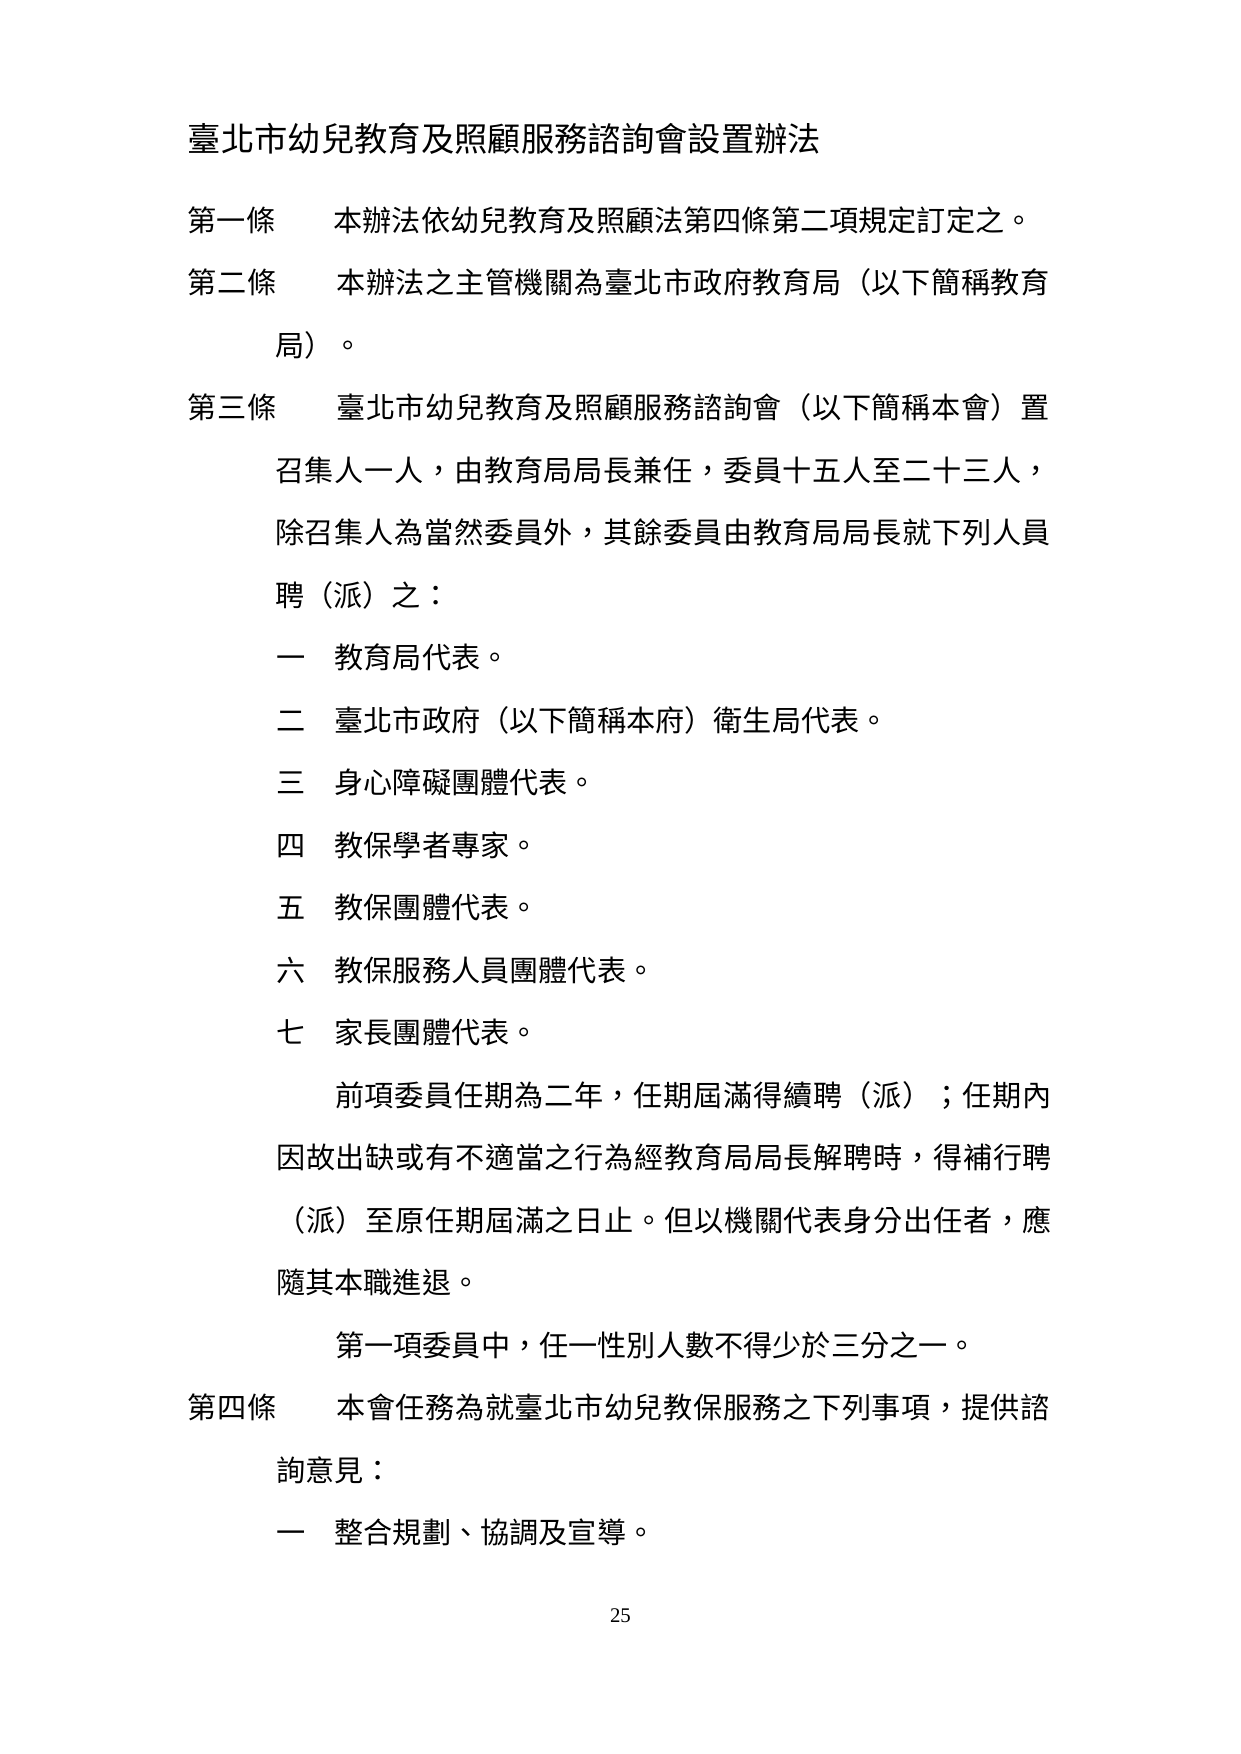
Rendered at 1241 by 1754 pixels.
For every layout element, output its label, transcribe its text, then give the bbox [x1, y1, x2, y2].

text 五 教保團體代表。 [276, 864, 1053, 927]
text 三 身心障礙團體代表。 [276, 739, 1053, 802]
text 前項委員任期為二年，任期屆滿得續聘（派）；任期內因故出缺或有不適當之行為經教育局局長解聘時，得補行聘（派）至原任期屆滿之日止。但以機關代表身分出任者，應隨其本職進退。 [276, 1052, 1053, 1302]
text 第一條 本辦法依幼兒教育及照顧法第四條第二項規定訂定之。 [187, 177, 1053, 239]
text 第二條 本辦法之主管機關為臺北市政府教育局（以下簡稱教育局）。 [187, 239, 1053, 364]
text 第四條 本會任務為就臺北市幼兒教保服務之下列事項，提供諮詢意見： [187, 1364, 1053, 1489]
text 七 家長團體代表。 [276, 989, 1053, 1052]
text 臺北市幼兒教育及照顧服務諮詢會設置辦法 [187, 96, 1053, 158]
text 第三條 臺北市幼兒教育及照顧服務諮詢會（以下簡稱本會）置召集人一人，由教育局局長兼任，委員十五人至二十三人，除召集人為當然委員外，其餘委員由教育局局長就下列人員聘（派）之： [187, 364, 1053, 614]
text 一 整合規劃、協調及宣導。 [276, 1489, 1053, 1552]
text 第一項委員中，任一性別人數不得少於三分之一。 [276, 1302, 1053, 1364]
text 二 臺北市政府（以下簡稱本府）衛生局代表。 [276, 677, 1053, 739]
text 一 教育局代表。 [276, 614, 1053, 677]
text 四 教保學者專家。 [276, 802, 1053, 864]
text 六 教保服務人員團體代表。 [276, 927, 1053, 989]
